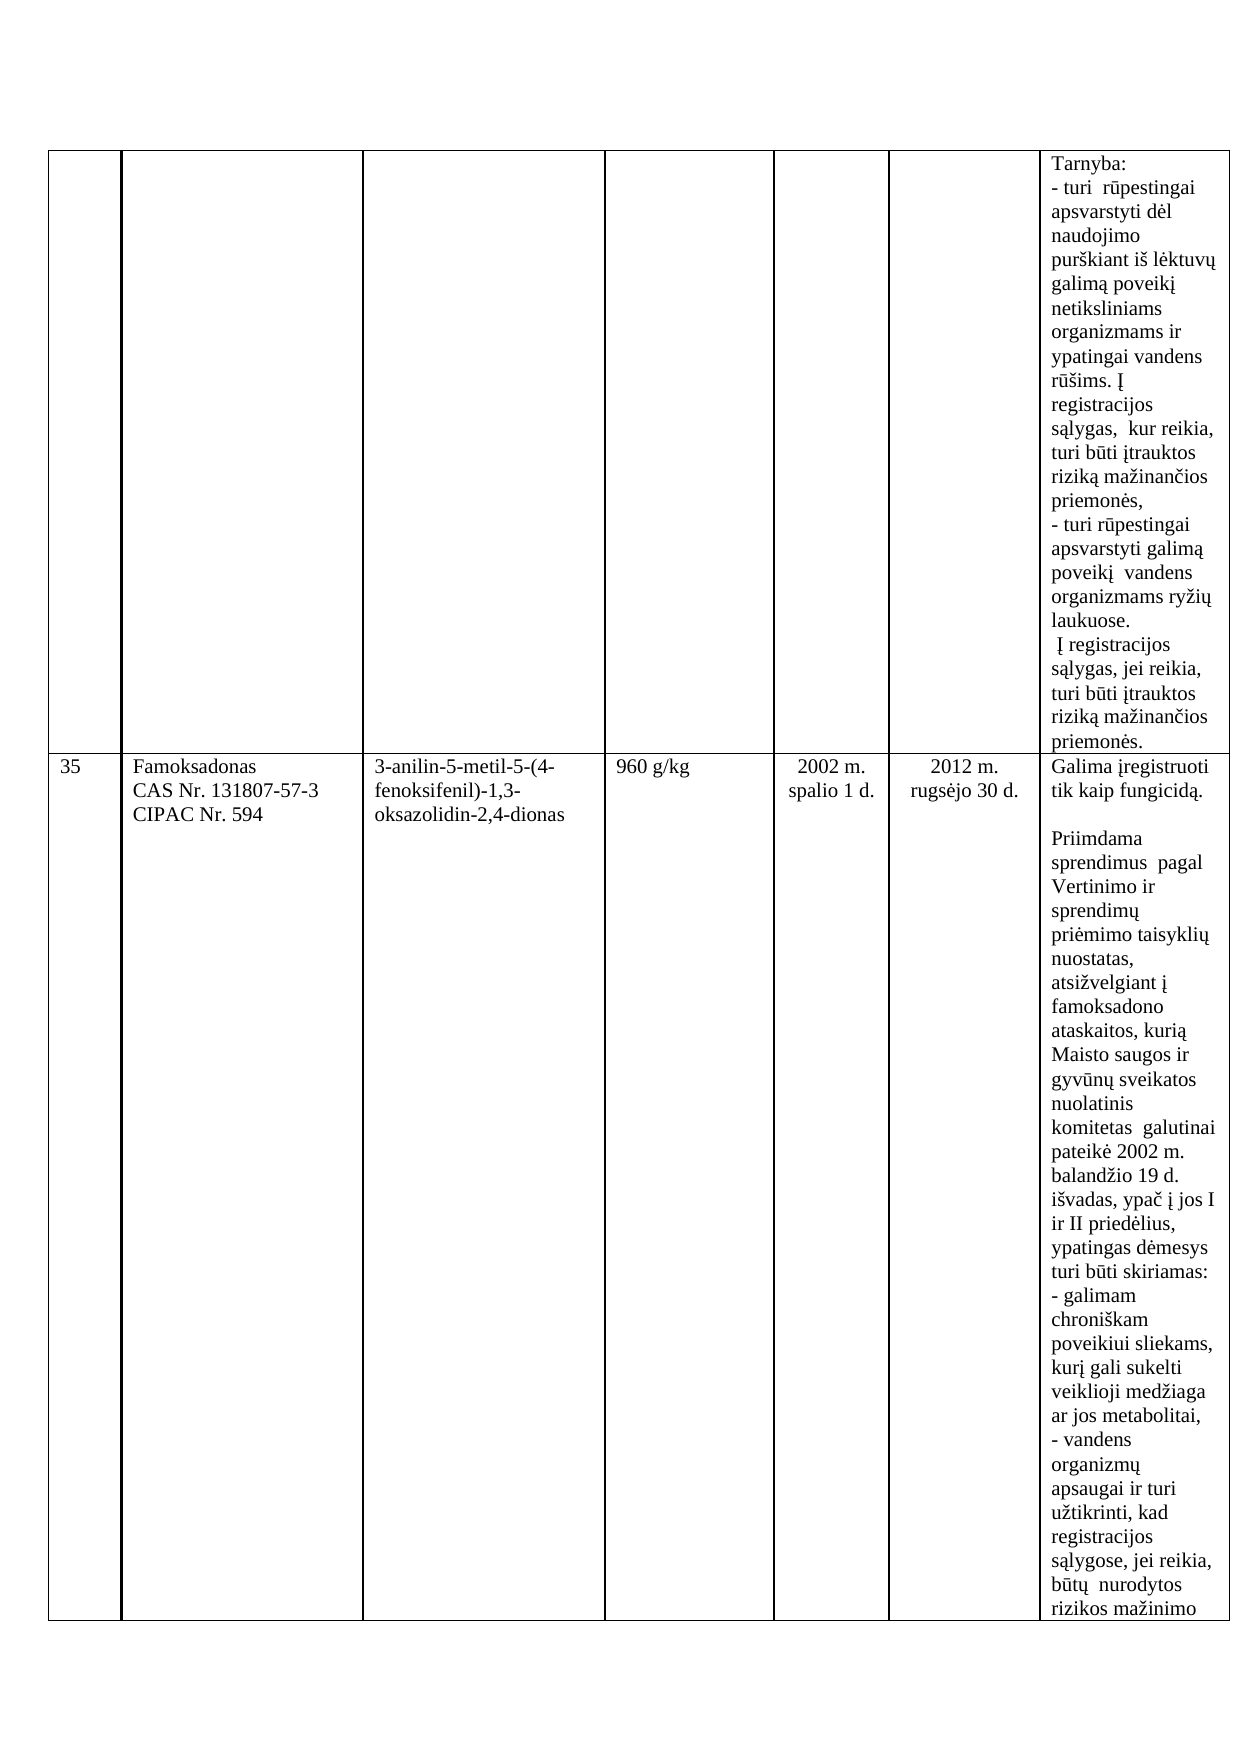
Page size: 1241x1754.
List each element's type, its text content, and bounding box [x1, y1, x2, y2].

table_cell Famoksadonas CAS Nr. 131807-57-3 CIPAC Nr. 594 [123, 754, 362, 1620]
table_cell [775, 151, 888, 753]
table_cell [49, 151, 120, 753]
table_cell 2002 m. spalio 1 d. [775, 754, 888, 1620]
table_cell [123, 151, 362, 753]
table_cell 35 [49, 754, 120, 1620]
table_cell [890, 151, 1039, 753]
table_cell Tarnyba: - turi rūpestingai apsvarstyti dėl naudojimo purškiant iš lėktuvų galimą poveikį netiksliniams organizmams ir ypatingai vandens rūšims. Į registracijos sąlygas, kur reikia, turi būti įtrauktos riziką mažinančios priemonės, - turi rūpestingai apsvarstyti galimą poveikį vandens organizmams ryžių laukuose. Į registracijos sąlygas, jei reikia, turi būti įtrauktos riziką mažinančios priemonės. [1041, 151, 1229, 753]
table_cell Galima įregistruoti tik kaip fungicidą. Priimdama sprendimus pagal Vertinimo ir sprendimų priėmimo taisyklių nuostatas, atsižvelgiant į famoksadono ataskaitos, kurią Maisto saugos ir gyvūnų sveikatos nuolatinis komitetas galutinai pateikė 2002 m. balandžio 19 d. išvadas, ypač į jos I ir II priedėlius, ypatingas dėmesys turi būti skiriamas: - galimam chroniškam poveikiui sliekams, kurį gali sukelti veiklioji medžiaga ar jos metabolitai, - vandens organizmų apsaugai ir turi užtikrinti, kad registracijos sąlygose, jei reikia, būtų nurodytos rizikos mažinimo [1041, 754, 1229, 1620]
table_cell 2012 m. rugsėjo 30 d. [890, 754, 1039, 1620]
table_cell 3-anilin-5-metil-5-(4-fenoksifenil)-1,3-oksazolidin-2,4-dionas [364, 754, 604, 1620]
table_cell [364, 151, 604, 753]
table_cell 960 g/kg [606, 754, 773, 1620]
table_cell [606, 151, 773, 753]
